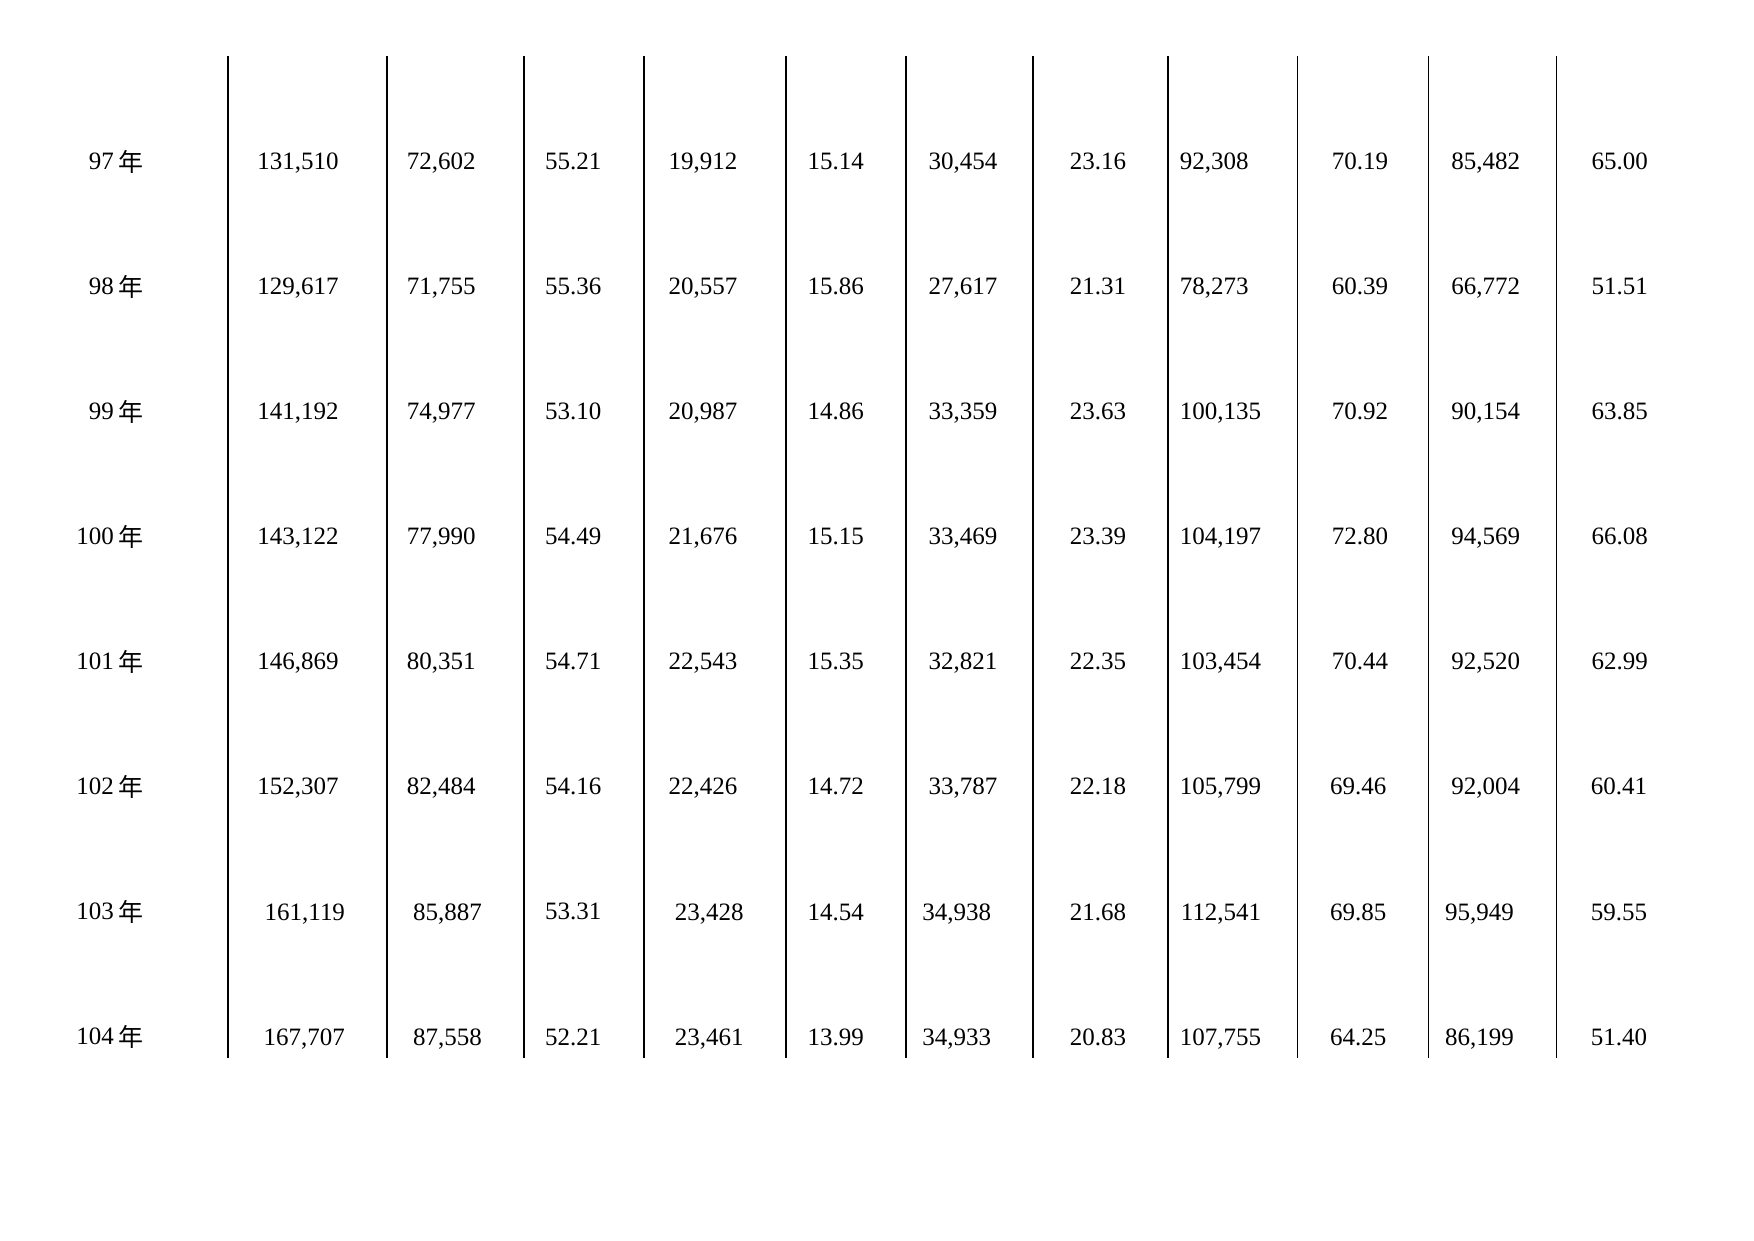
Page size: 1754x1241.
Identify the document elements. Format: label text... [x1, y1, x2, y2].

table_cell 80,351 [388, 558, 523, 683]
table_cell 103,454 [1169, 558, 1297, 683]
table_cell 22,426 [645, 683, 785, 808]
table_cell 22.18 [1034, 683, 1167, 808]
table_cell 85,482 [1429, 56, 1556, 183]
table_cell 59.55 [1557, 808, 1689, 933]
table_cell 105,799 [1169, 683, 1297, 808]
table_cell 23,428 [645, 808, 785, 933]
table_cell 161,119 [229, 808, 386, 933]
table_cell 54.71 [525, 558, 643, 683]
table_cell 99年 [65, 308, 227, 433]
table_cell 71,755 [388, 183, 523, 308]
table_cell 34,938 [907, 808, 1032, 933]
table_cell 60.41 [1557, 683, 1689, 808]
table_cell 112,541 [1169, 808, 1297, 933]
table_cell 21.68 [1034, 808, 1167, 933]
table_cell 21.31 [1034, 183, 1167, 308]
table_cell 55.36 [525, 183, 643, 308]
table_cell 19,912 [645, 56, 785, 183]
table_cell 94,569 [1429, 433, 1556, 558]
table_cell 23.39 [1034, 433, 1167, 558]
table_cell 15.15 [787, 433, 905, 558]
table_cell 101年 [65, 558, 227, 683]
table_cell 23.63 [1034, 308, 1167, 433]
table_cell 70.19 [1298, 56, 1428, 183]
table_cell 60.39 [1298, 183, 1428, 308]
table_cell 15.14 [787, 56, 905, 183]
table_cell 97年 [65, 56, 227, 183]
table_cell 92,520 [1429, 558, 1556, 683]
table_cell 30,454 [907, 56, 1032, 183]
table_cell 66,772 [1429, 183, 1556, 308]
table_cell 141,192 [229, 308, 386, 433]
table_cell 51.40 [1557, 933, 1689, 1058]
table_cell 70.44 [1298, 558, 1428, 683]
table_cell 63.85 [1557, 308, 1689, 433]
table_cell 95,949 [1429, 808, 1556, 933]
table_cell 22.35 [1034, 558, 1167, 683]
table_cell 14.86 [787, 308, 905, 433]
table_cell 102年 [65, 683, 227, 808]
table_cell 78,273 [1169, 183, 1297, 308]
table_cell 82,484 [388, 683, 523, 808]
table_cell 33,469 [907, 433, 1032, 558]
table_cell 131,510 [229, 56, 386, 183]
table_cell 62.99 [1557, 558, 1689, 683]
table_cell 69.85 [1298, 808, 1428, 933]
table_cell 64.25 [1298, 933, 1428, 1058]
table_cell 92,004 [1429, 683, 1556, 808]
table_cell 146,869 [229, 558, 386, 683]
table_cell 33,787 [907, 683, 1032, 808]
table_cell 98年 [65, 183, 227, 308]
table_cell 15.35 [787, 558, 905, 683]
table_cell 65.00 [1557, 56, 1689, 183]
table_cell 72.80 [1298, 433, 1428, 558]
table_cell 103年 [65, 808, 227, 933]
table_cell 20,557 [645, 183, 785, 308]
table_cell 22,543 [645, 558, 785, 683]
table_cell 14.54 [787, 808, 905, 933]
table_cell 33,359 [907, 308, 1032, 433]
table_cell 107,755 [1169, 933, 1297, 1058]
table_cell 54.16 [525, 683, 643, 808]
table_cell 143,122 [229, 433, 386, 558]
table_cell 167,707 [229, 933, 386, 1058]
table_cell 104,197 [1169, 433, 1297, 558]
table_cell 66.08 [1557, 433, 1689, 558]
table_cell 54.49 [525, 433, 643, 558]
table_cell 53.31 [525, 808, 643, 933]
table_cell 27,617 [907, 183, 1032, 308]
table_cell 53.10 [525, 308, 643, 433]
table_cell 104年 [65, 933, 227, 1058]
table_cell 14.72 [787, 683, 905, 808]
table_cell 92,308 [1169, 56, 1297, 183]
table_cell 34,933 [907, 933, 1032, 1058]
table_cell 20,987 [645, 308, 785, 433]
table_cell 20.83 [1034, 933, 1167, 1058]
table_cell 55.21 [525, 56, 643, 183]
table_cell 32,821 [907, 558, 1032, 683]
table_cell 85,887 [388, 808, 523, 933]
table_cell 90,154 [1429, 308, 1556, 433]
table_cell 77,990 [388, 433, 523, 558]
table_cell 72,602 [388, 56, 523, 183]
table_cell 129,617 [229, 183, 386, 308]
table_cell 100,135 [1169, 308, 1297, 433]
table_cell 70.92 [1298, 308, 1428, 433]
table_cell 21,676 [645, 433, 785, 558]
table_cell 86,199 [1429, 933, 1556, 1058]
table_cell 13.99 [787, 933, 905, 1058]
table_cell 15.86 [787, 183, 905, 308]
table_cell 52.21 [525, 933, 643, 1058]
table_cell 69.46 [1298, 683, 1428, 808]
table_cell 100年 [65, 433, 227, 558]
table_cell 23.16 [1034, 56, 1167, 183]
table_cell 74,977 [388, 308, 523, 433]
table_cell 23,461 [645, 933, 785, 1058]
table_cell 152,307 [229, 683, 386, 808]
table_cell 51.51 [1557, 183, 1689, 308]
table_cell 87,558 [388, 933, 523, 1058]
